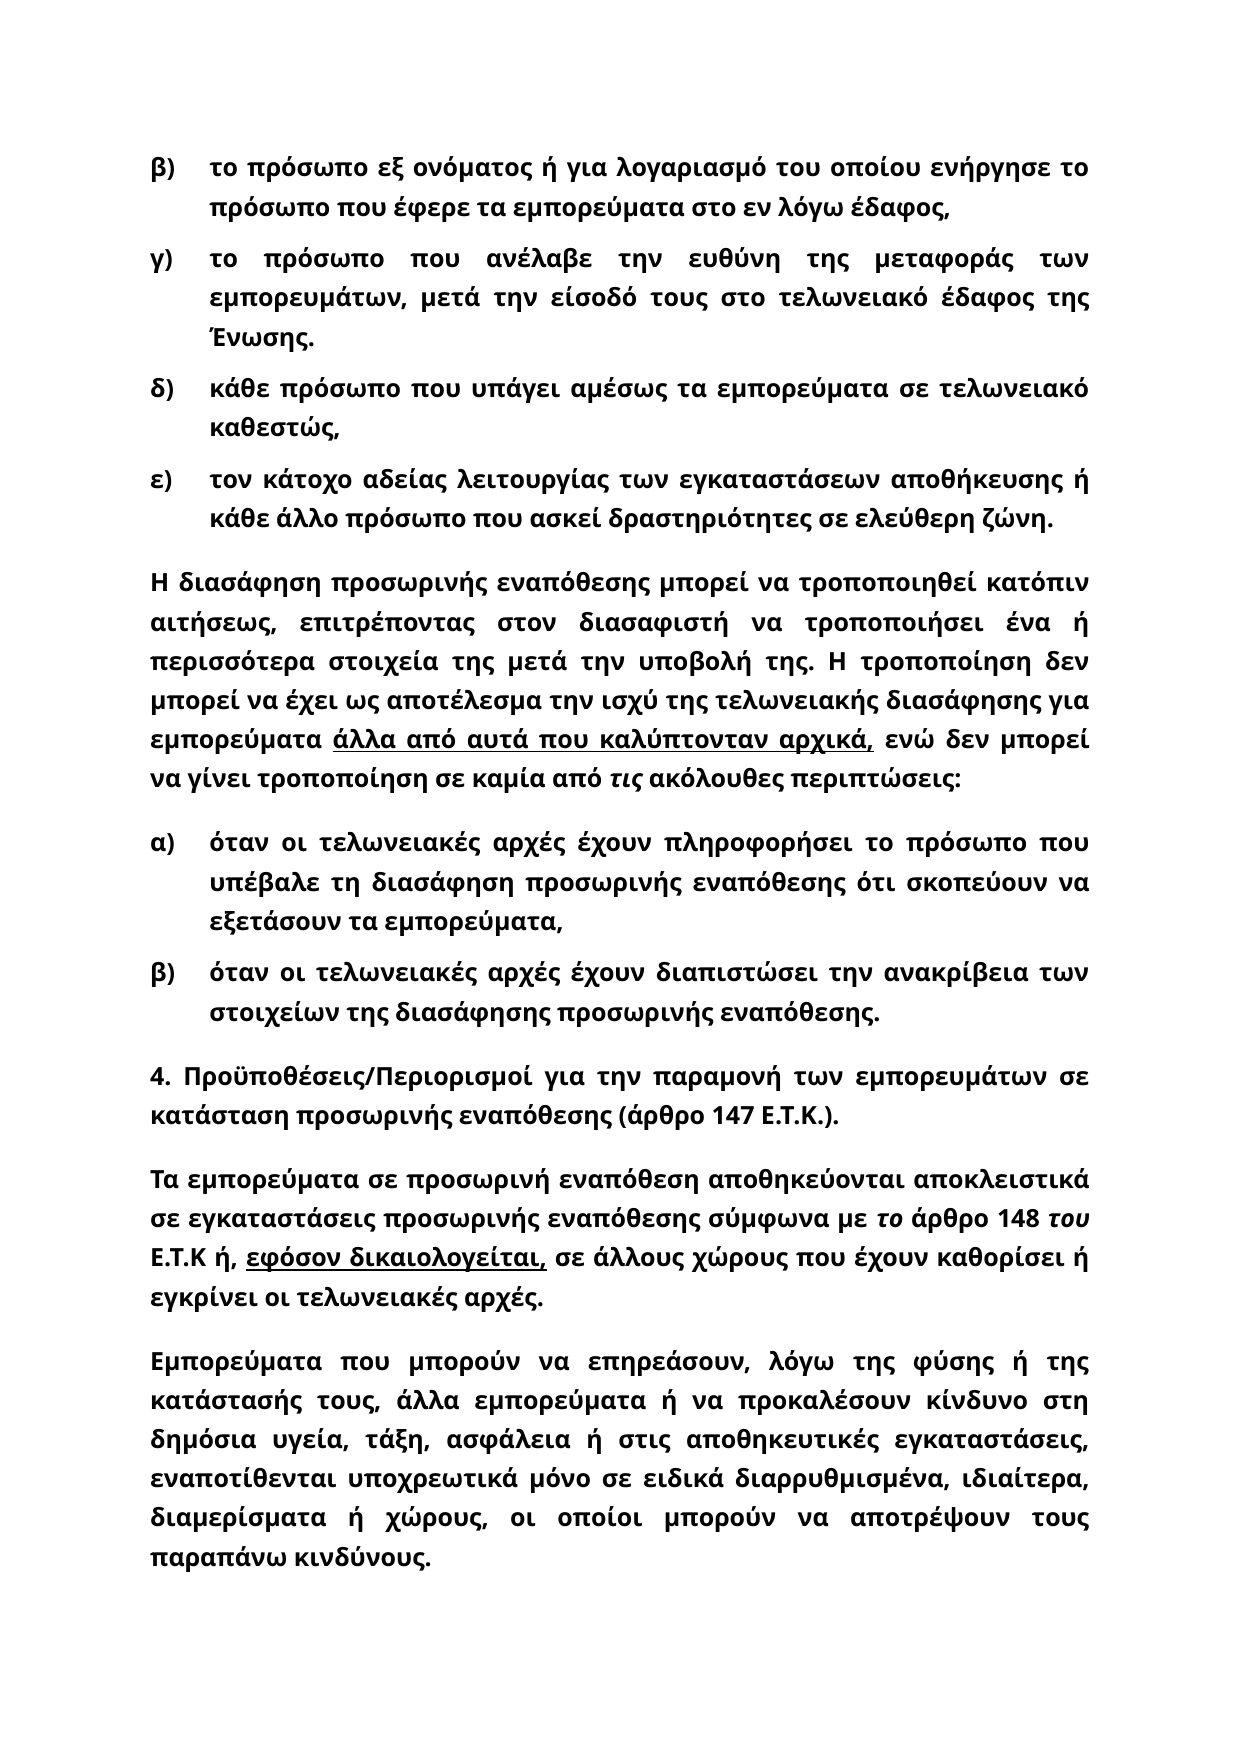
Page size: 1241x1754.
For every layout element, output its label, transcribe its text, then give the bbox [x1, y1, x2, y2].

text 4. Προϋποθέσεις/Περιορισμοί για την παραμονή των εμπορευμάτων σε κατάσταση προσωρινής εναπόθεσης (άρθρο 147 Ε.Τ.Κ.). [150, 1058, 1090, 1132]
text Εμπορεύματα που μπορούν να επηρεάσουν, λόγω της φύσης ή της κατάστασής τους, άλλα εμπορεύματα ή να προκαλέσουν κίνδυνο στη δημόσια υγεία, τάξη, ασφάλεια ή στις αποθηκευτικές εγκαταστάσεις, εναποτίθενται υποχρεωτικά μόνο σε ειδικά διαρρυθμισμένα, ιδιαίτερα, διαμερίσματα ή χώρους, οι οποίοι μπορούν να αποτρέψουν τους παραπάνω κινδύνους. [150, 1343, 1090, 1573]
list α) όταν οι τελωνειακές αρχές έχουν πληροφορήσει το πρόσωπο που υπέβαλε τη διασάφηση προσωρινής εναπόθεσης ότι σκοπεύουν να εξετάσουν τα εμπορεύματα, [150, 825, 1090, 937]
list δ) κάθε πρόσωπο που υπάγει αμέσως τα εμπορεύματα σε τελωνειακό καθεστώς, [150, 371, 1090, 444]
list β) όταν οι τελωνειακές αρχές έχουν διαπιστώσει την ανακρίβεια των στοιχείων της διασάφησης προσωρινής εναπόθεσης. [150, 955, 1090, 1028]
text H διασάφηση προσωρινής εναπόθεσης μπορεί να τροποποιηθεί κατόπιν αιτήσεως, επιτρέποντας στον διασαφιστή να τροποποιήσει ένα ή περισσότερα στοιχεία της μετά την υποβολή της. H τροποποίηση δεν μπορεί να έχει ως αποτέλεσμα την ισχύ της τελωνειακής διασάφησης για εμπορεύματα άλλα από αυτά που καλύπτονταν αρχικά, ενώ δεν μπορεί να γίνει τροποποίηση σε καμία από τις ακόλουθες περιπτώσεις: [150, 565, 1090, 795]
text Τα εμπορεύματα σε προσωρινή εναπόθεση αποθηκεύονται αποκλειστικά σε εγκαταστάσεις προσωρινής εναπόθεσης σύμφωνα με το άρθρο 148 του Ε.Τ.Κ ή, εφόσον δικαιολογείται, σε άλλους χώρους που έχουν καθορίσει ή εγκρίνει οι τελωνειακές αρχές. [150, 1162, 1090, 1313]
list β) το πρόσωπο εξ ονόματος ή για λογαριασμό του οποίου ενήργησε το πρόσωπο που έφερε τα εμπορεύματα στο εν λόγω έδαφος, [150, 150, 1090, 223]
list γ) το πρόσωπο που ανέλαβε την ευθύνη της μεταφοράς των εμπορευμάτων, μετά την είσοδό τους στο τελωνειακό έδαφος της Ένωσης. [150, 241, 1090, 353]
list ε) τον κάτοχο αδείας λειτουργίας των εγκαταστάσεων αποθήκευσης ή κάθε άλλο πρόσωπο που ασκεί δραστηριότητες σε ελεύθερη ζώνη. [150, 462, 1090, 535]
